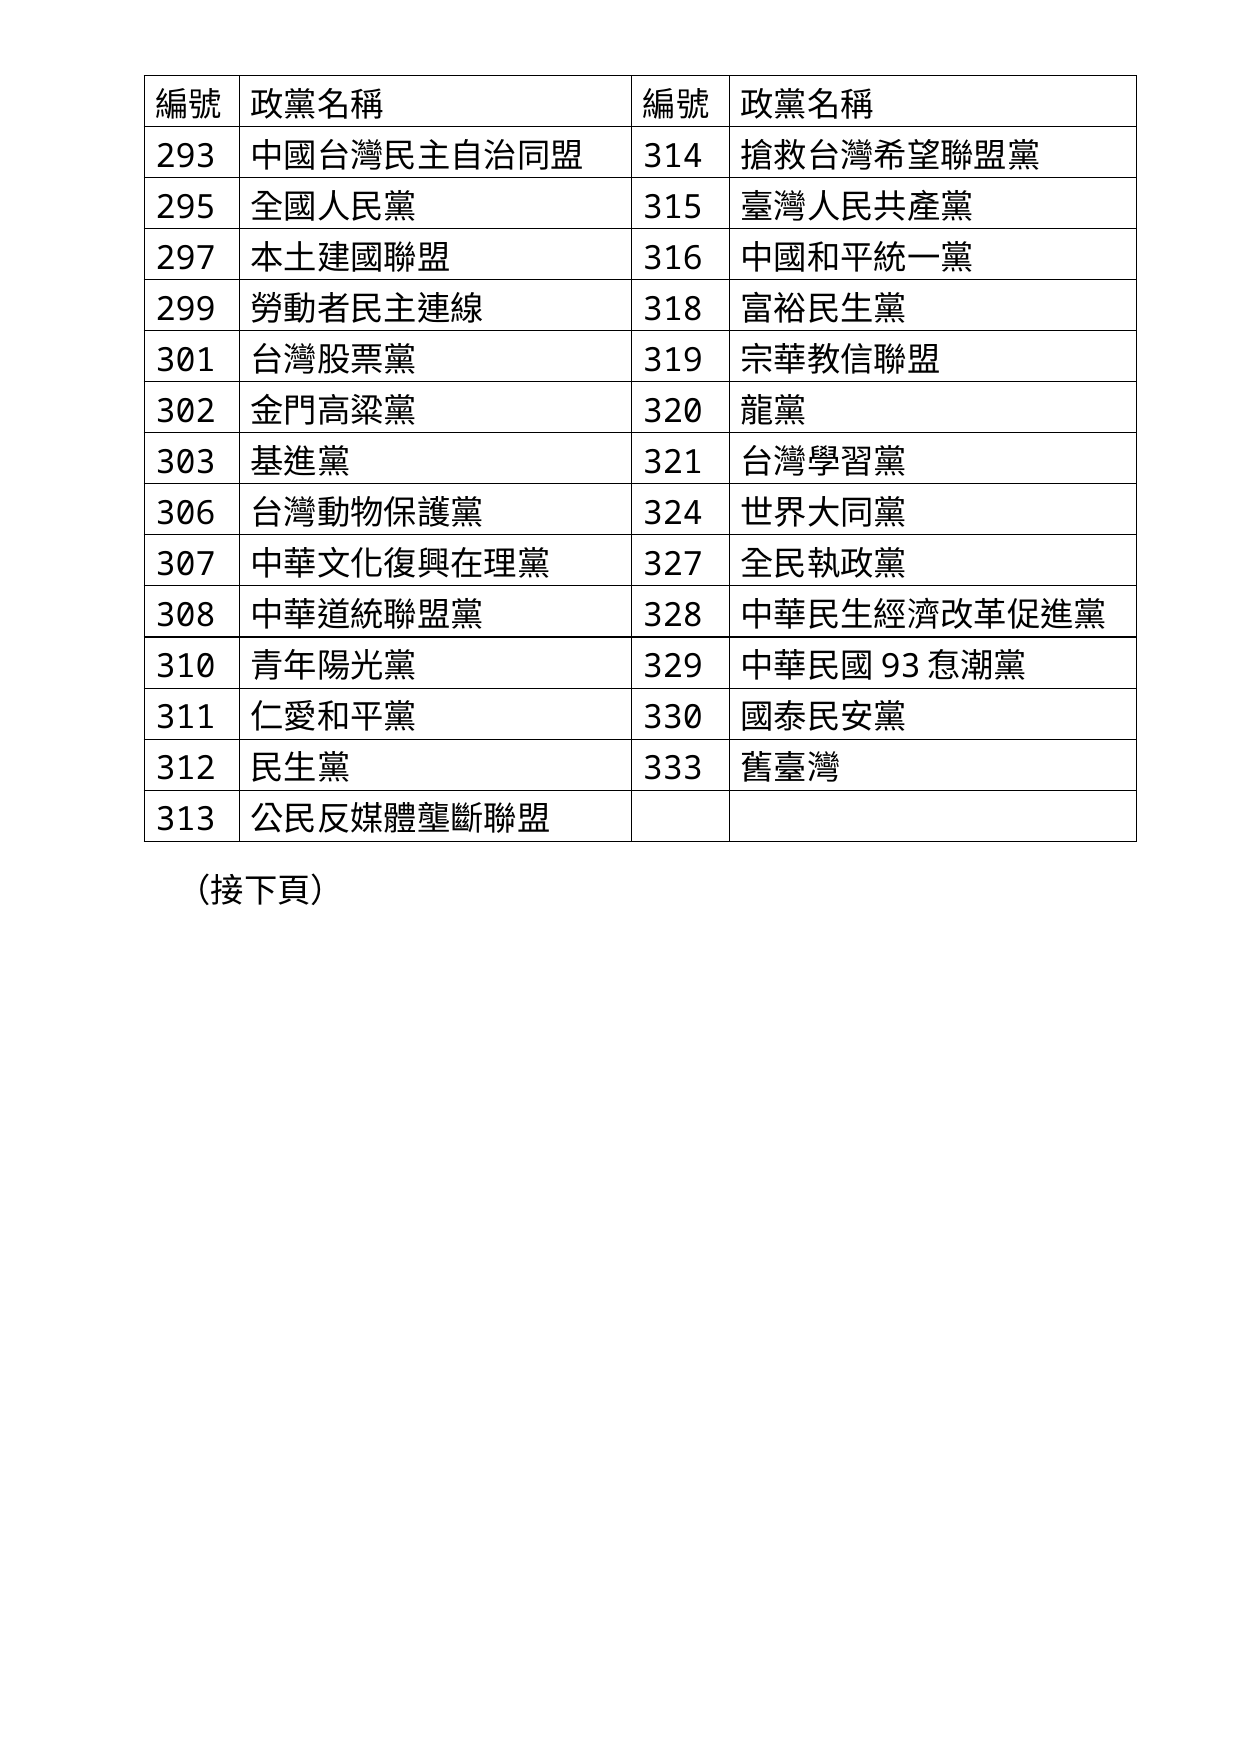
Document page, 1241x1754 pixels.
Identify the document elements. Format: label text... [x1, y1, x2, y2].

table_cell 321 [632, 433, 729, 483]
table_cell 本土建國聯盟 [240, 229, 631, 279]
table_cell 319 [632, 331, 729, 381]
table_cell 307 [145, 535, 239, 585]
table_cell 324 [632, 484, 729, 534]
table_cell 328 [632, 586, 729, 636]
table_cell 297 [145, 229, 239, 279]
table_cell 宗華教信聯盟 [730, 331, 1136, 381]
table_cell 312 [145, 740, 239, 789]
table_cell [730, 791, 1136, 841]
table_cell 301 [145, 331, 239, 381]
table_cell 中華民生經濟改革促進黨 [730, 586, 1136, 636]
table_cell 世界大同黨 [730, 484, 1136, 534]
table_cell 308 [145, 586, 239, 636]
text （接下頁） [177, 860, 1063, 912]
table_cell 台灣學習黨 [730, 433, 1136, 483]
table_cell 金門高粱黨 [240, 382, 631, 432]
table_header 編號 [145, 76, 239, 126]
table_cell 329 [632, 638, 729, 687]
table_cell 327 [632, 535, 729, 585]
table_cell 全民執政黨 [730, 535, 1136, 585]
table_cell 舊臺灣 [730, 740, 1136, 789]
table_cell 全國人民黨 [240, 178, 631, 228]
table_cell 基進黨 [240, 433, 631, 483]
table_cell 318 [632, 280, 729, 330]
table_cell 320 [632, 382, 729, 432]
table_cell [632, 791, 729, 841]
table_cell 295 [145, 178, 239, 228]
table_cell 中華民國93㤫潮黨 [730, 638, 1136, 687]
table_cell 293 [145, 127, 239, 177]
table_cell 314 [632, 127, 729, 177]
table_cell 306 [145, 484, 239, 534]
table_cell 315 [632, 178, 729, 228]
table_cell 中華道統聯盟黨 [240, 586, 631, 636]
table_cell 中國台灣民主自治同盟 [240, 127, 631, 177]
table_cell 302 [145, 382, 239, 432]
table_cell 台灣股票黨 [240, 331, 631, 381]
table_header 編號 [632, 76, 729, 126]
table_cell 316 [632, 229, 729, 279]
table_cell 富裕民生黨 [730, 280, 1136, 330]
table_cell 台灣動物保護黨 [240, 484, 631, 534]
table_cell 中華文化復興在理黨 [240, 535, 631, 585]
table_cell 330 [632, 689, 729, 738]
table_cell 臺灣人民共產黨 [730, 178, 1136, 228]
table_cell 311 [145, 689, 239, 738]
table_cell 中國和平統一黨 [730, 229, 1136, 279]
table_cell 龍黨 [730, 382, 1136, 432]
table_header 政黨名稱 [240, 76, 631, 126]
table_cell 公民反媒體壟斷聯盟 [240, 791, 631, 841]
table_cell 勞動者民主連線 [240, 280, 631, 330]
table_cell 民生黨 [240, 740, 631, 789]
table_cell 299 [145, 280, 239, 330]
table_cell 313 [145, 791, 239, 841]
table_cell 仁愛和平黨 [240, 689, 631, 738]
table_cell 國泰民安黨 [730, 689, 1136, 738]
table_cell 303 [145, 433, 239, 483]
table_header 政黨名稱 [730, 76, 1136, 126]
table_cell 青年陽光黨 [240, 638, 631, 687]
table_cell 333 [632, 740, 729, 789]
table_cell 310 [145, 638, 239, 687]
table_cell 搶救台灣希望聯盟黨 [730, 127, 1136, 177]
